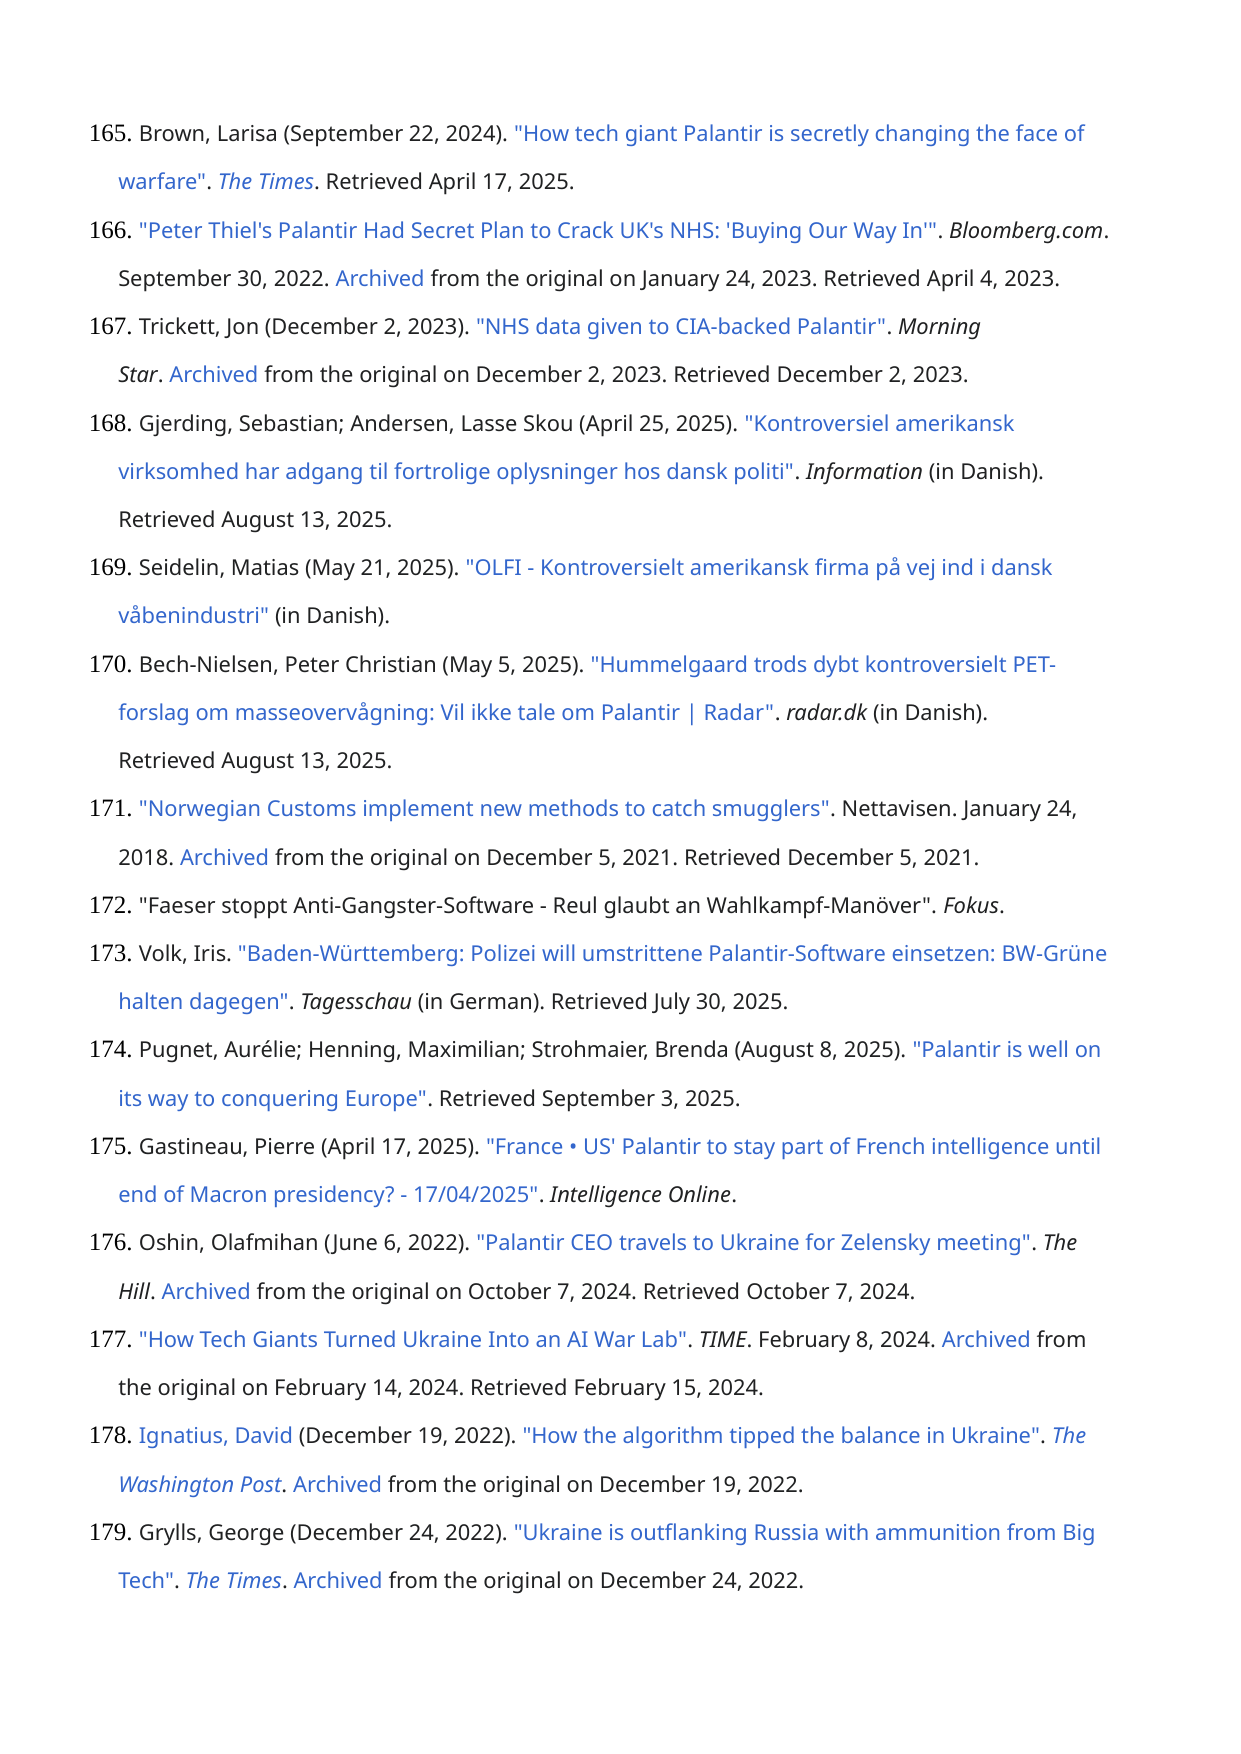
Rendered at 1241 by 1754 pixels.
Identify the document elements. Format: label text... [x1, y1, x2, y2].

list Volk, Iris. "Baden-Württemberg: Polizei will umstrittene Palantir-Software einsetzen: BW-Grüne halten dagegen". Tagesschau (in German). Retrieved July 30, 2025. [118, 938, 1122, 1016]
list "How Tech Giants Turned Ukraine Into an AI War Lab". TIME. February 8, 2024. Archived from the original on February 14, 2024. Retrieved February 15, 2024. [118, 1324, 1122, 1402]
list "Faeser stoppt Anti-Gangster-Software - Reul glaubt an Wahlkampf-Manöver". Fokus. [118, 890, 1122, 919]
list Gastineau, Pierre (April 17, 2025). "France • US' Palantir to stay part of French intelligence until end of Macron presidency? - 17/04/2025". Intelligence Online. [118, 1131, 1122, 1209]
list "Peter Thiel's Palantir Had Secret Plan to Crack UK's NHS: 'Buying Our Way In'". Bloomberg.com. September 30, 2022. Archived from the original on January 24, 2023. Retrieved April 4, 2023. [118, 214, 1122, 293]
list Pugnet, Aurélie; Henning, Maximilian; Strohmaier, Brenda (August 8, 2025). "Palantir is well on its way to conquering Europe". Retrieved September 3, 2025. [118, 1034, 1122, 1112]
list Gjerding, Sebastian; Andersen, Lasse Skou (April 25, 2025). "Kontroversiel amerikansk virksomhed har adgang til fortrolige oplysninger hos dansk politi". Information (in Danish). Retrieved August 13, 2025. [118, 407, 1122, 534]
list Grylls, George (December 24, 2022). "Ukraine is outflanking Russia with ammunition from Big Tech". The Times. Archived from the original on December 24, 2022. [118, 1517, 1122, 1595]
list Trickett, Jon (December 2, 2023). "NHS data given to CIA-backed Palantir". Morning Star. Archived from the original on December 2, 2023. Retrieved December 2, 2023. [118, 311, 1122, 389]
list Oshin, Olafmihan (June 6, 2022). "Palantir CEO travels to Ukraine for Zelensky meeting". The Hill. Archived from the original on October 7, 2024. Retrieved October 7, 2024. [118, 1227, 1122, 1305]
list Brown, Larisa (September 22, 2024). "How tech giant Palantir is secretly changing the face of warfare". The Times. Retrieved April 17, 2025. [118, 118, 1122, 196]
list Bech-Nielsen, Peter Christian (May 5, 2025). "Hummelgaard trods dybt kontroversielt PET-forslag om masseovervågning: Vil ikke tale om Palantir | Radar". radar.dk (in Danish). Retrieved August 13, 2025. [118, 649, 1122, 775]
list Seidelin, Matias (May 21, 2025). "OLFI - Kontroversielt amerikansk firma på vej ind i dansk våbenindustri" (in Danish). [118, 552, 1122, 630]
list Ignatius, David (December 19, 2022). "How the algorithm tipped the balance in Ukraine". The Washington Post. Archived from the original on December 19, 2022. [118, 1420, 1122, 1498]
list "Norwegian Customs implement new methods to catch smugglers". Nettavisen. January 24, 2018. Archived from the original on December 5, 2021. Retrieved December 5, 2021. [118, 793, 1122, 871]
